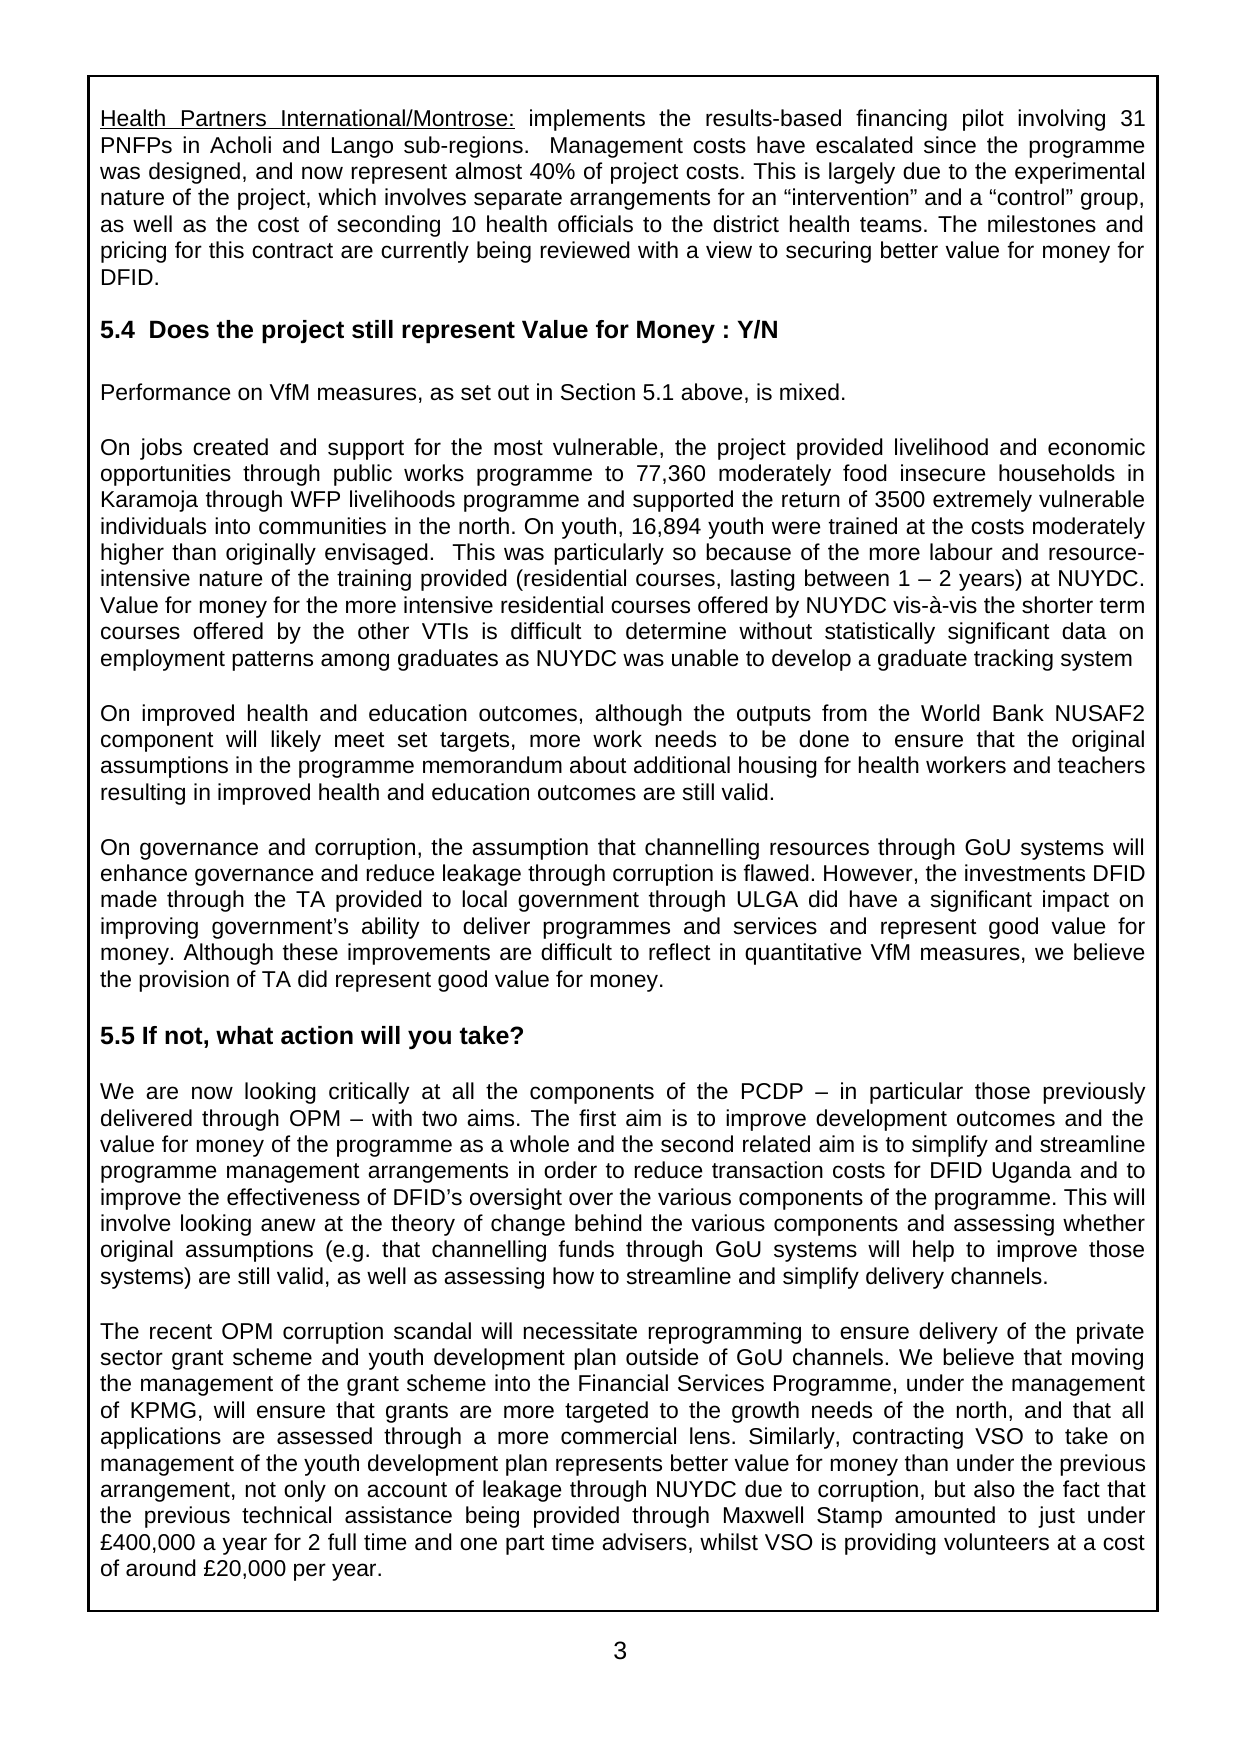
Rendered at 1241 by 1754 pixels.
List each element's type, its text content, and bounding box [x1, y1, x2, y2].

table_cell Health Partners International/Montrose: implements the results-based financing pilot involving 31 PNFPs in Acholi and Lango sub-regions. Management costs have escalated since the programme was designed, and now represent almost 40% of project costs. This is largely due to the experimental nature of the project, which involves separate arrangements for an “intervention” and a “control” group, as well as the cost of seconding 10 health officials to the district health teams. The milestones and pricing for this contract are currently being reviewed with a view to securing better value for money for DFID. 5.4 Does the project still represent Value for Money : Y/N Performance on VfM measures, as set out in Section 5.1 above, is mixed. On jobs created and support for the most vulnerable, the project provided livelihood and economic opportunities through public works programme to 77,360 moderately food insecure households in Karamoja through WFP livelihoods programme and supported the return of 3500 extremely vulnerable individuals into communities in the north. On youth, 16,894 youth were trained at the costs moderately higher than originally envisaged. This was particularly so because of the more labour and resource-intensive nature of the training provided (residential courses, lasting between 1 – 2 years) at NUYDC. Value for money for the more intensive residential courses offered by NUYDC vis-à-vis the shorter term courses offered by the other VTIs is difficult to determine without statistically significant data on employment patterns among graduates as NUYDC was unable to develop a graduate tracking system On improved health and education outcomes, although the outputs from the World Bank NUSAF2 component will likely meet set targets, more work needs to be done to ensure that the original assumptions in the programme memorandum about additional housing for health workers and teachers resulting in improved health and education outcomes are still valid. On governance and corruption, the assumption that channelling resources through GoU systems will enhance governance and reduce leakage through corruption is flawed. However, the investments DFID made through the TA provided to local government through ULGA did have a significant impact on improving government’s ability to deliver programmes and services and represent good value for money. Although these improvements are difficult to reflect in quantitative VfM measures, we believe the provision of TA did represent good value for money. 5.5 If not, what action will you take? We are now looking critically at all the components of the PCDP – in particular those previously delivered through OPM – with two aims. The first aim is to improve development outcomes and the value for money of the programme as a whole and the second related aim is to simplify and streamline programme management arrangements in order to reduce transaction costs for DFID Uganda and to improve the effectiveness of DFID’s oversight over the various components of the programme. This will involve looking anew at the theory of change behind the various components and assessing whether original assumptions (e.g. that channelling funds through GoU systems will help to improve those systems) are still valid, as well as assessing how to streamline and simplify delivery channels. The recent OPM corruption scandal will necessitate reprogramming to ensure delivery of the private sector grant scheme and youth development plan outside of GoU channels. We believe that moving the management of the grant scheme into the Financial Services Programme, under the management of KPMG, will ensure that grants are more targeted to the growth needs of the north, and that all applications are assessed through a more commercial lens. Similarly, contracting VSO to take on management of the youth development plan represents better value for money than under the previous arrangement, not only on account of leakage through NUYDC due to corruption, but also the fact that the previous technical assistance being provided through Maxwell Stamp amounted to just under £400,000 a year for 2 full time and one part time advisers, whilst VSO is providing volunteers at a cost of around £20,000 per year. [90, 77, 1156, 1610]
